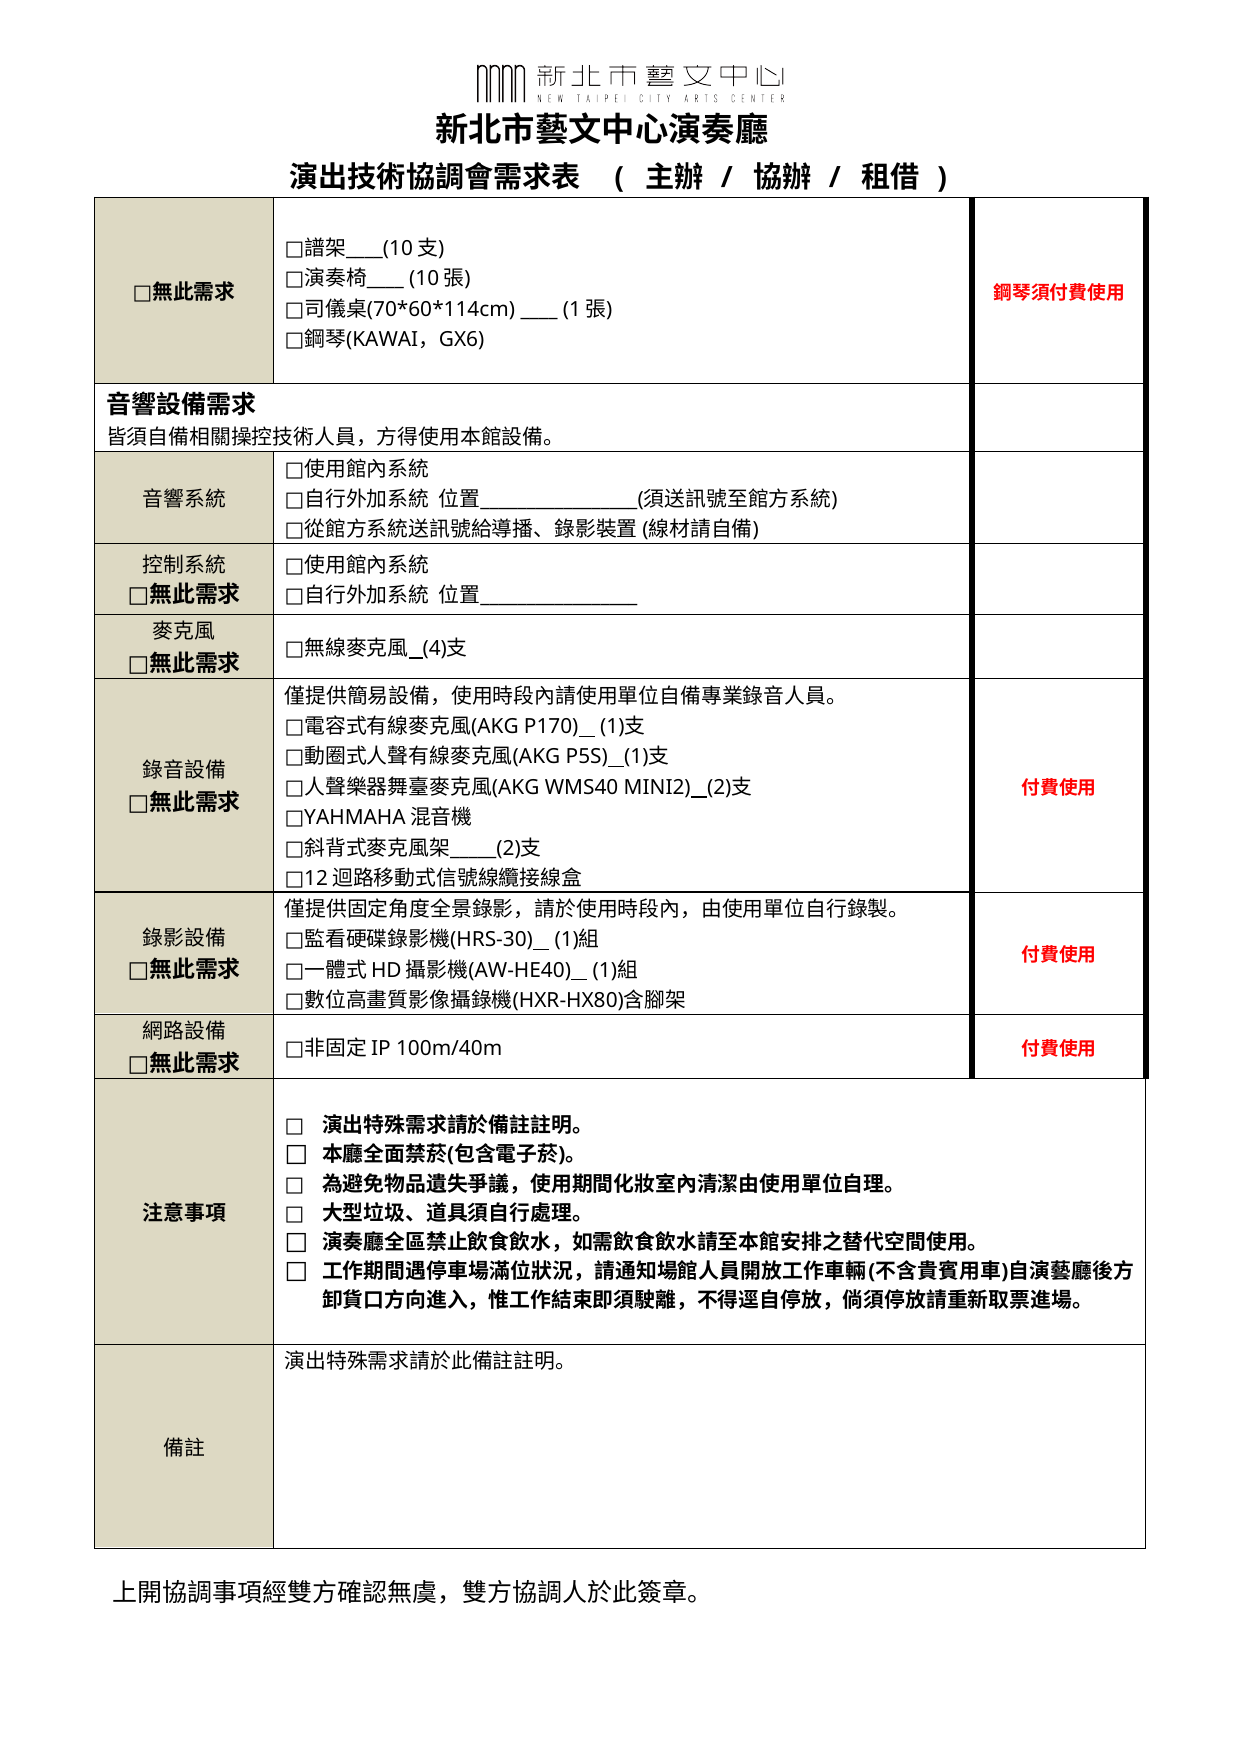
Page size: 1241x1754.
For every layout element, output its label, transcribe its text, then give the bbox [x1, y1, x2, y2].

text 上開協調事項經雙方確認無虞，雙方協調人於此簽章。 [112, 1578, 1128, 1607]
table_cell [975, 615, 1143, 678]
table_cell 錄影設備 □無此需求 [95, 893, 273, 1013]
table_cell 僅提供固定角度全景錄影，請於使用時段內，由使用單位自行錄製。 □監看硬碟錄影機(HRS-30) (1)組 □一體式HD攝影機(AW-HE40) (1)組 □數位高畫質影像攝錄機(HXR-HX80)含腳架 [274, 893, 969, 1013]
table_cell 麥克風 □無此需求 [95, 615, 273, 678]
table_cell □使用館內系統 □自行外加系統 位置_________________(須送訊號至館方系統) □從館方系統送訊號給導播、錄影裝置 (線材請自備) [274, 452, 969, 543]
table_cell □非固定IP 100m/40m [274, 1015, 969, 1078]
table_cell 鋼琴須付費使用 [975, 198, 1143, 383]
table_cell 錄音設備 □無此需求 [95, 679, 273, 891]
table_cell 演出特殊需求請於備註註明。 本廳全面禁菸(包含電子菸)。 為避免物品遺失爭議，使用期間化妝室內清潔由使用單位自理。 大型垃圾、道具須自行處理。 演奏廳全區禁止飲食飲水，如需飲食飲水請至本館安排之替代空間使用。 工作期間遇停車場滿位狀況，請通知場館人員開放工作車輛(不含貴賓用車)自演藝廳後方卸貨口方向進入，惟工作結束即須駛離，不得逕自停放，倘須停放請重新取票進場。 [274, 1079, 1145, 1344]
table_cell 注意事項 [95, 1079, 273, 1344]
table_cell 僅提供簡易設備，使用時段內請使用單位自備專業錄音人員。 □電容式有線麥克風(AKG P170) (1)支 □動圈式人聲有線麥克風(AKG P5S) (1)支 □人聲樂器舞臺麥克風(AKG WMS40 MINI2) (2)支 □YAHMAHA混音機 □斜背式麥克風架_____(2)支 □12迴路移動式信號線纜接線盒 [274, 679, 969, 891]
table_cell [975, 452, 1143, 543]
table_cell 音響設備需求 皆須自備相關操控技術人員，方得使用本館設備。 [95, 384, 969, 451]
table_cell 演出特殊需求請於此備註註明。 [274, 1345, 1145, 1547]
table_cell □無線麥克風 (4)支 [274, 615, 969, 678]
table_cell [975, 384, 1143, 451]
picture [465, 52, 796, 115]
table_cell 音響系統 [95, 452, 273, 543]
table_cell □譜架____(10支) □演奏椅____ (10張) □司儀桌(70*60*114cm) ____ (1張) □鋼琴(KAWAI，GX6) [274, 198, 969, 383]
table_cell 網路設備 □無此需求 [95, 1015, 273, 1078]
table_cell 付費使用 [975, 679, 1143, 891]
table_cell □無此需求 [95, 198, 273, 383]
table_cell □使用館內系統 □自行外加系統 位置_________________ [274, 544, 969, 614]
table_cell 付費使用 [975, 893, 1143, 1013]
table_cell 付費使用 [975, 1015, 1143, 1078]
table_cell [975, 544, 1143, 614]
table_cell 備註 [95, 1345, 273, 1547]
table_cell 控制系統 □無此需求 [95, 544, 273, 614]
